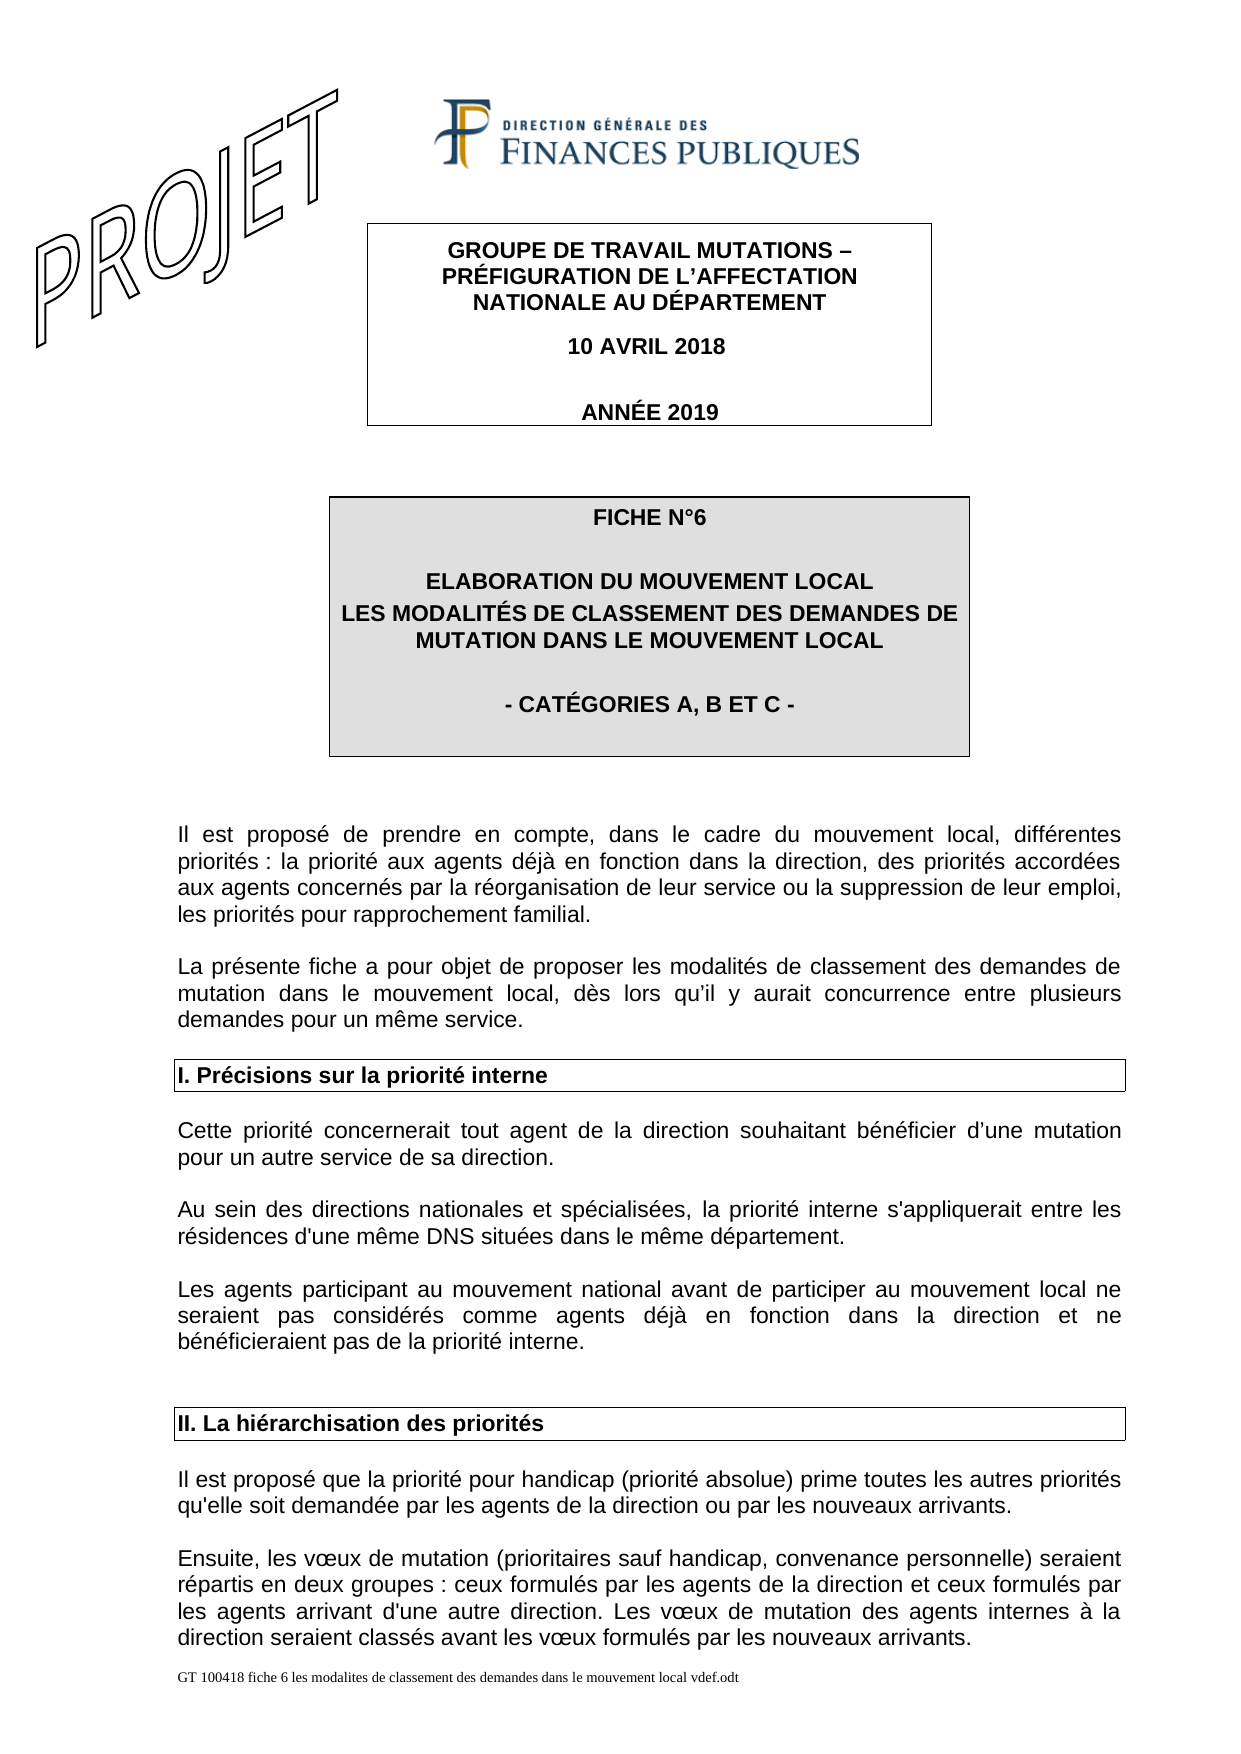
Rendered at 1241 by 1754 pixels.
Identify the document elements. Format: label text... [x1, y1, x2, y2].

text II. La hiérarchisation des priorités [175, 1408, 1125, 1440]
text I. Précisions sur la priorité interne [175, 1060, 1125, 1091]
text Cette priorité concernerait tout agent de la direction souhaitant bénéficier d’une mutation pour un autre service de sa direction. [177, 1117, 1122, 1170]
text Les agents participant au mouvement national avant de participer au mouvement local ne seraient pas considérés comme agents déjà en fonction dans la direction et ne bénéficieraient pas de la priorité interne. [177, 1276, 1122, 1354]
text La présente fiche a pour objet de proposer les modalités de classement des demandes de mutation dans le mouvement local, dès lors qu’il y aurait concurrence entre plusieurs demandes pour un même service. [177, 953, 1122, 1032]
text Il est proposé de prendre en compte, dans le cadre du mouvement local, différentes priorités : la priorité aux agents déjà en fonction dans la direction, des priorités accordées aux agents concernés par la réorganisation de leur service ou la suppression de leur emploi, les priorités pour rapprochement familial. [177, 821, 1122, 927]
table_header FICHE N°6 Elaboration du mouvement local les modalités de classement des demandes de mutation dans le mouvement local - catégories A, B et C - [330, 498, 969, 756]
text Au sein des directions nationales et spécialisées, la priorité interne s'appliquerait entre les résidences d'une même DNS situées dans le même département. [177, 1196, 1122, 1249]
list Il est proposé que la priorité pour handicap (priorité absolue) prime toutes les autres priorités qu'elle soit demandée par les agents de la direction ou par les nouveaux arrivants. [177, 1466, 1122, 1519]
table_header Groupe dE TRAVAIL MUTAtions – Préfiguration de l’affectation nationale au département 10 AVRIL 2018 Année 2019 [368, 224, 931, 425]
list Ensuite, les vœux de mutation (prioritaires sauf handicap, convenance personnelle) seraient répartis en deux groupes : ceux formulés par les agents de la direction et ceux formulés par les agents arrivant d'une autre direction. Les vœux de mutation des agents internes à la direction seraient classés avant les vœux formulés par les nouveaux arrivants. [177, 1545, 1122, 1651]
